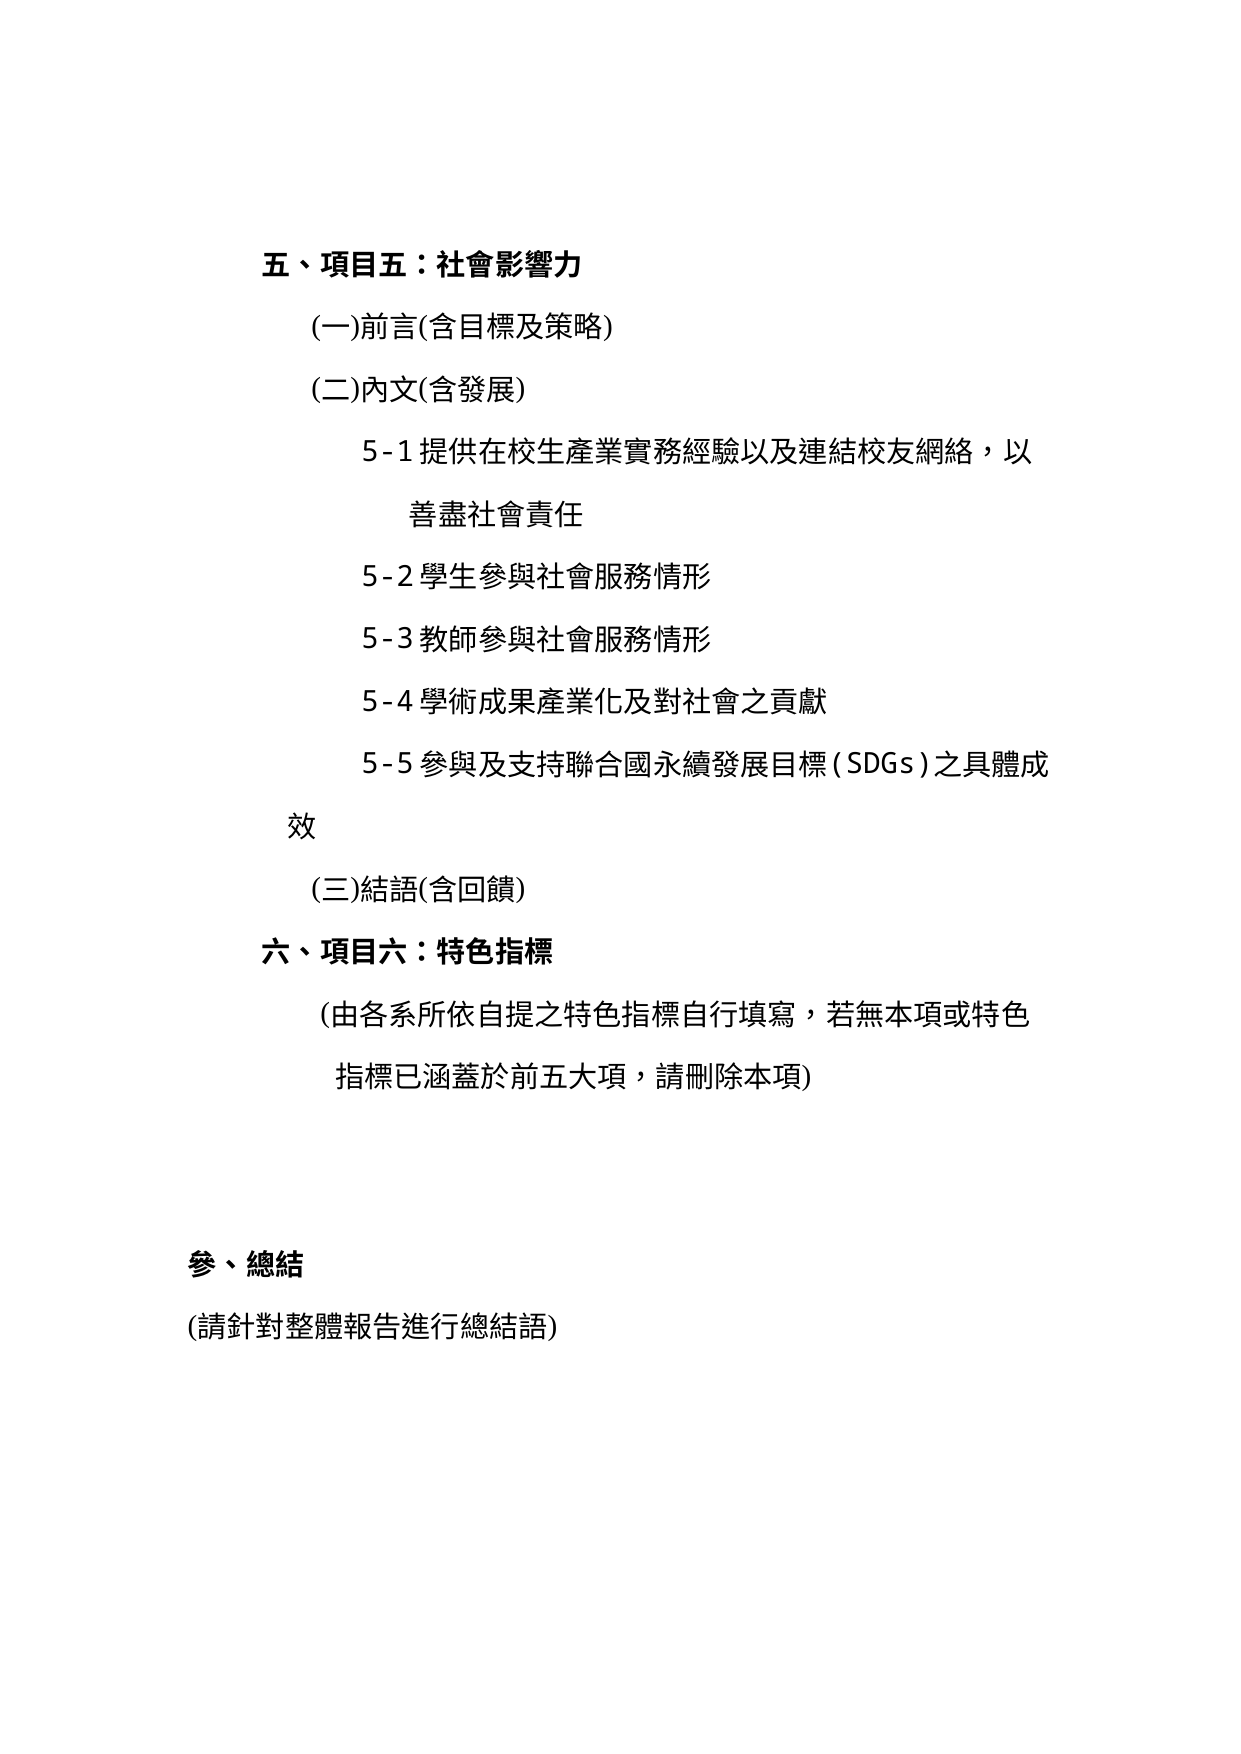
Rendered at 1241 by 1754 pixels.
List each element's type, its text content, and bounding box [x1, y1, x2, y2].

text (由各系所依自提之特色指標自行填寫，若無本項或特色指標已涵蓋於前五大項，請刪除本項) [320, 971, 1053, 1096]
text (請針對整體報告進行總結語) [187, 1283, 1053, 1346]
text (三)結語(含回饋) [237, 846, 1053, 908]
text 5-5參與及支持聯合國永續發展目標(SDGs)之具體成效 [287, 721, 1053, 846]
text 5-4學術成果產業化及對社會之貢獻 [287, 658, 1053, 721]
text 五、項目五：社會影響力 [187, 221, 1053, 283]
text 5-2學生參與社會服務情形 [287, 533, 1053, 596]
text 參、總結 [187, 1221, 1053, 1283]
text 5-3教師參與社會服務情形 [287, 596, 1053, 658]
text (二)內文(含發展) [237, 346, 1053, 408]
text 六、項目六：特色指標 [187, 908, 1053, 971]
text 5-1提供在校生產業實務經驗以及連結校友網絡，以善盡社會責任 [361, 408, 1053, 533]
text (一)前言(含目標及策略) [237, 283, 1053, 346]
